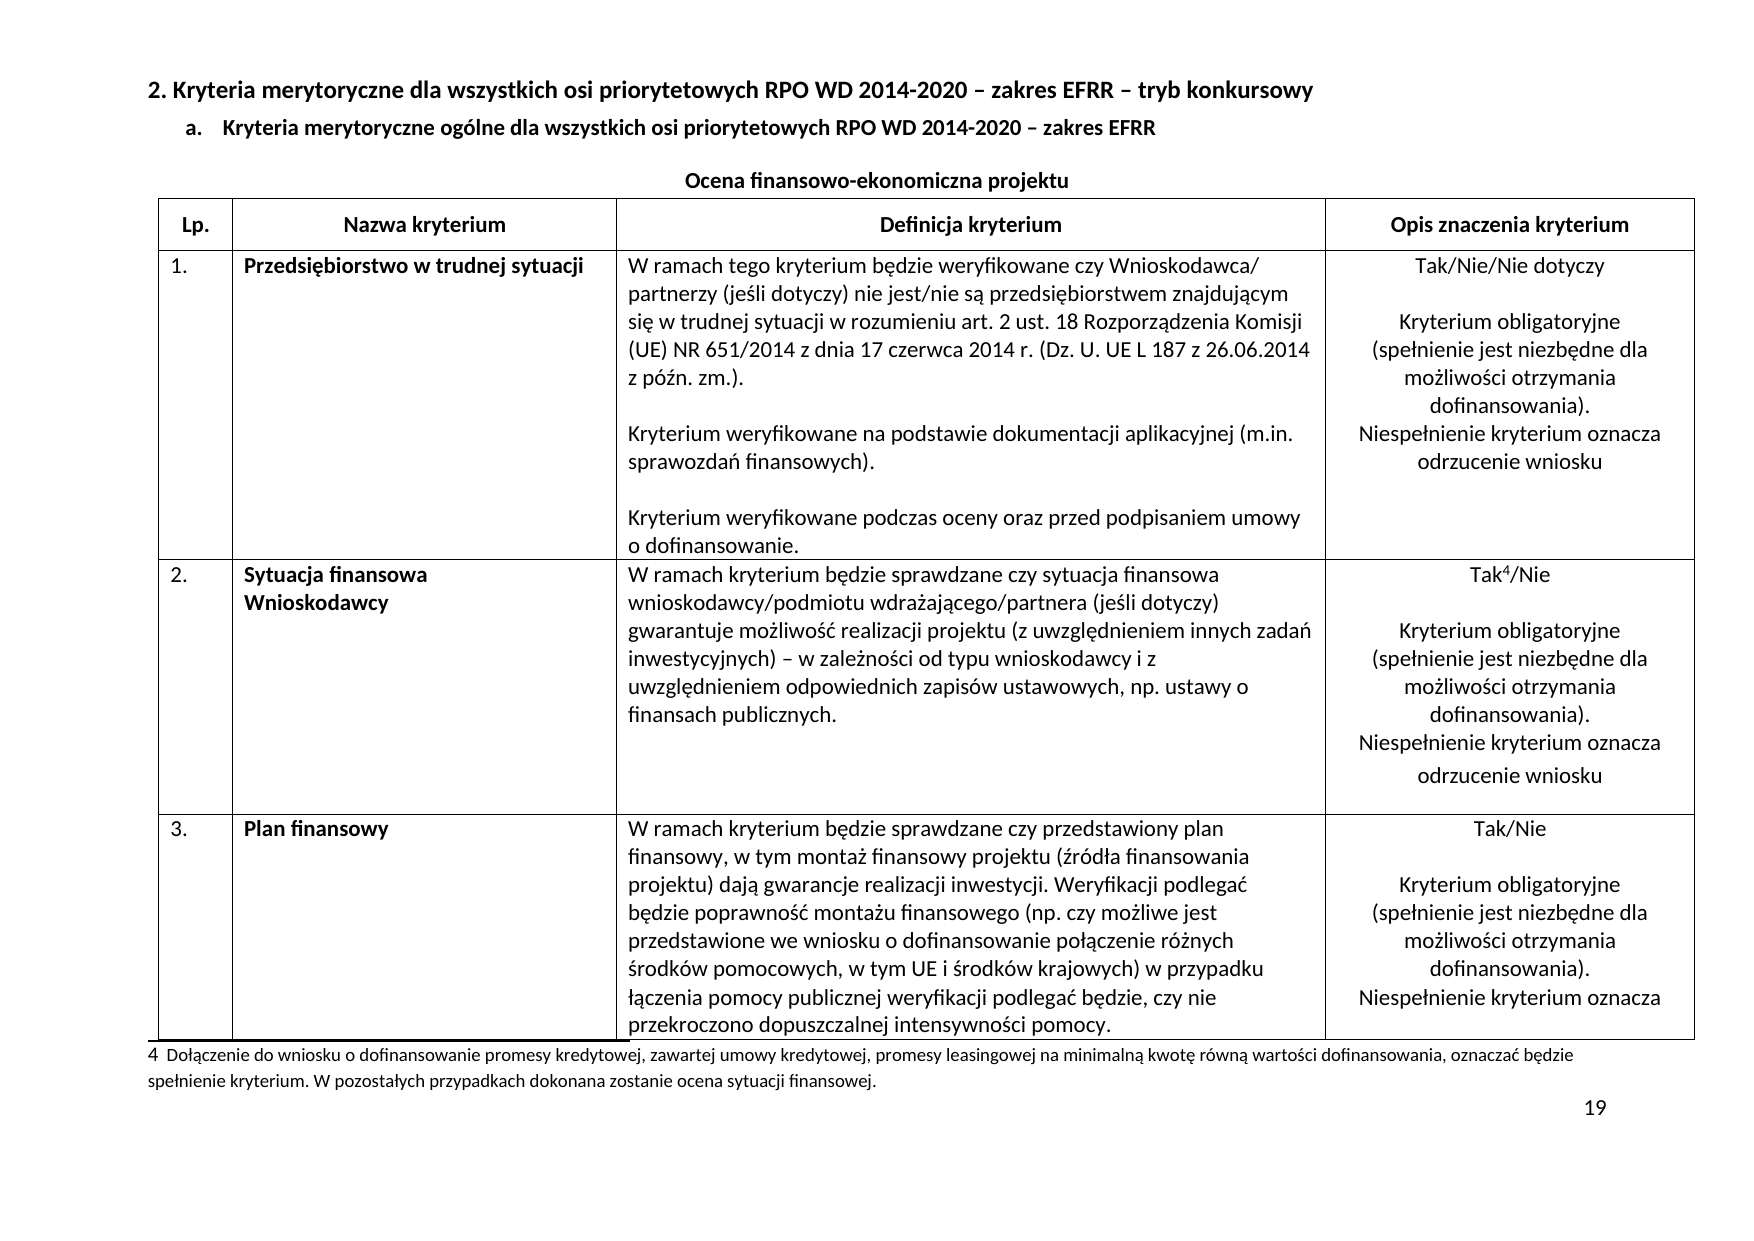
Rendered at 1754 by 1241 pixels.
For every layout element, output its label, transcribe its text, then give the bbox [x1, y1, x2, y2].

table_cell Przedsiębiorstwo w trudnej sytuacji [233, 251, 616, 559]
table_cell W ramach kryterium będzie sprawdzane czy przedstawiony plan finansowy, w tym montaż finansowy projektu (źródła finansowania projektu) dają gwarancje realizacji inwestycji. Weryfikacji podlegać będzie poprawność montażu finansowego (np. czy możliwe jest przedstawione we wniosku o dofinansowanie połączenie różnych środków pomocowych, w tym UE i środków krajowych) w przypadku łączenia pomocy publicznej weryfikacji podlegać będzie, czy nie przekroczono dopuszczalnej intensywności pomocy. [617, 815, 1325, 1039]
table_cell W ramach tego kryterium będzie weryfikowane czy Wnioskodawca/ partnerzy (jeśli dotyczy) nie jest/nie są przedsiębiorstwem znajdującym się w trudnej sytuacji w rozumieniu art. 2 ust. 18 Rozporządzenia Komisji (UE) NR 651/2014 z dnia 17 czerwca 2014 r. (Dz. U. UE L 187 z 26.06.2014 z późn. zm.). Kryterium weryfikowane na podstawie dokumentacji aplikacyjnej (m.in. sprawozdań finansowych). Kryterium weryfikowane podczas oceny oraz przed podpisaniem umowy o dofinansowanie. [617, 251, 1325, 559]
table_cell Tak/Nie Kryterium obligatoryjne (spełnienie jest niezbędne dla możliwości otrzymania dofinansowania). Niespełnienie kryterium oznacza [1326, 815, 1694, 1039]
table_cell Tak/Nie Kryterium obligatoryjne (spełnienie jest niezbędne dla możliwości otrzymania dofinansowania). Niespełnienie kryterium oznacza odrzucenie wniosku [1326, 560, 1694, 813]
table_cell Plan finansowy [233, 815, 616, 1039]
table_header Definicja kryterium [617, 199, 1325, 250]
subtitle Ocena finansowo-ekonomiczna projektu [148, 166, 1606, 194]
subtitle 2. Kryteria merytoryczne dla wszystkich osi priorytetowych RPO WD 2014-2020 – zakres EFRR – tryb konkursowy [148, 74, 1606, 104]
subtitle Kryteria merytoryczne ogólne dla wszystkich osi priorytetowych RPO WD 2014-2020 – zakres EFRR [185, 113, 1606, 141]
table_cell Tak/Nie/Nie dotyczy Kryterium obligatoryjne (spełnienie jest niezbędne dla możliwości otrzymania dofinansowania). Niespełnienie kryterium oznacza odrzucenie wniosku [1326, 251, 1694, 559]
table_cell W ramach kryterium będzie sprawdzane czy sytuacja finansowa wnioskodawcy/podmiotu wdrażającego/partnera (jeśli dotyczy) gwarantuje możliwość realizacji projektu (z uwzględnieniem innych zadań inwestycyjnych) – w zależności od typu wnioskodawcy i z uwzględnieniem odpowiednich zapisów ustawowych, np. ustawy o finansach publicznych. [617, 560, 1325, 813]
table_header Opis znaczenia kryterium [1326, 199, 1694, 250]
table_header Lp. [159, 199, 232, 250]
table_header Nazwa kryterium [233, 199, 616, 250]
table_cell Sytuacja finansowa Wnioskodawcy [233, 560, 616, 813]
table_cell 3. [159, 815, 232, 1039]
table_cell 2. [159, 560, 232, 813]
table_cell 1. [159, 251, 232, 559]
